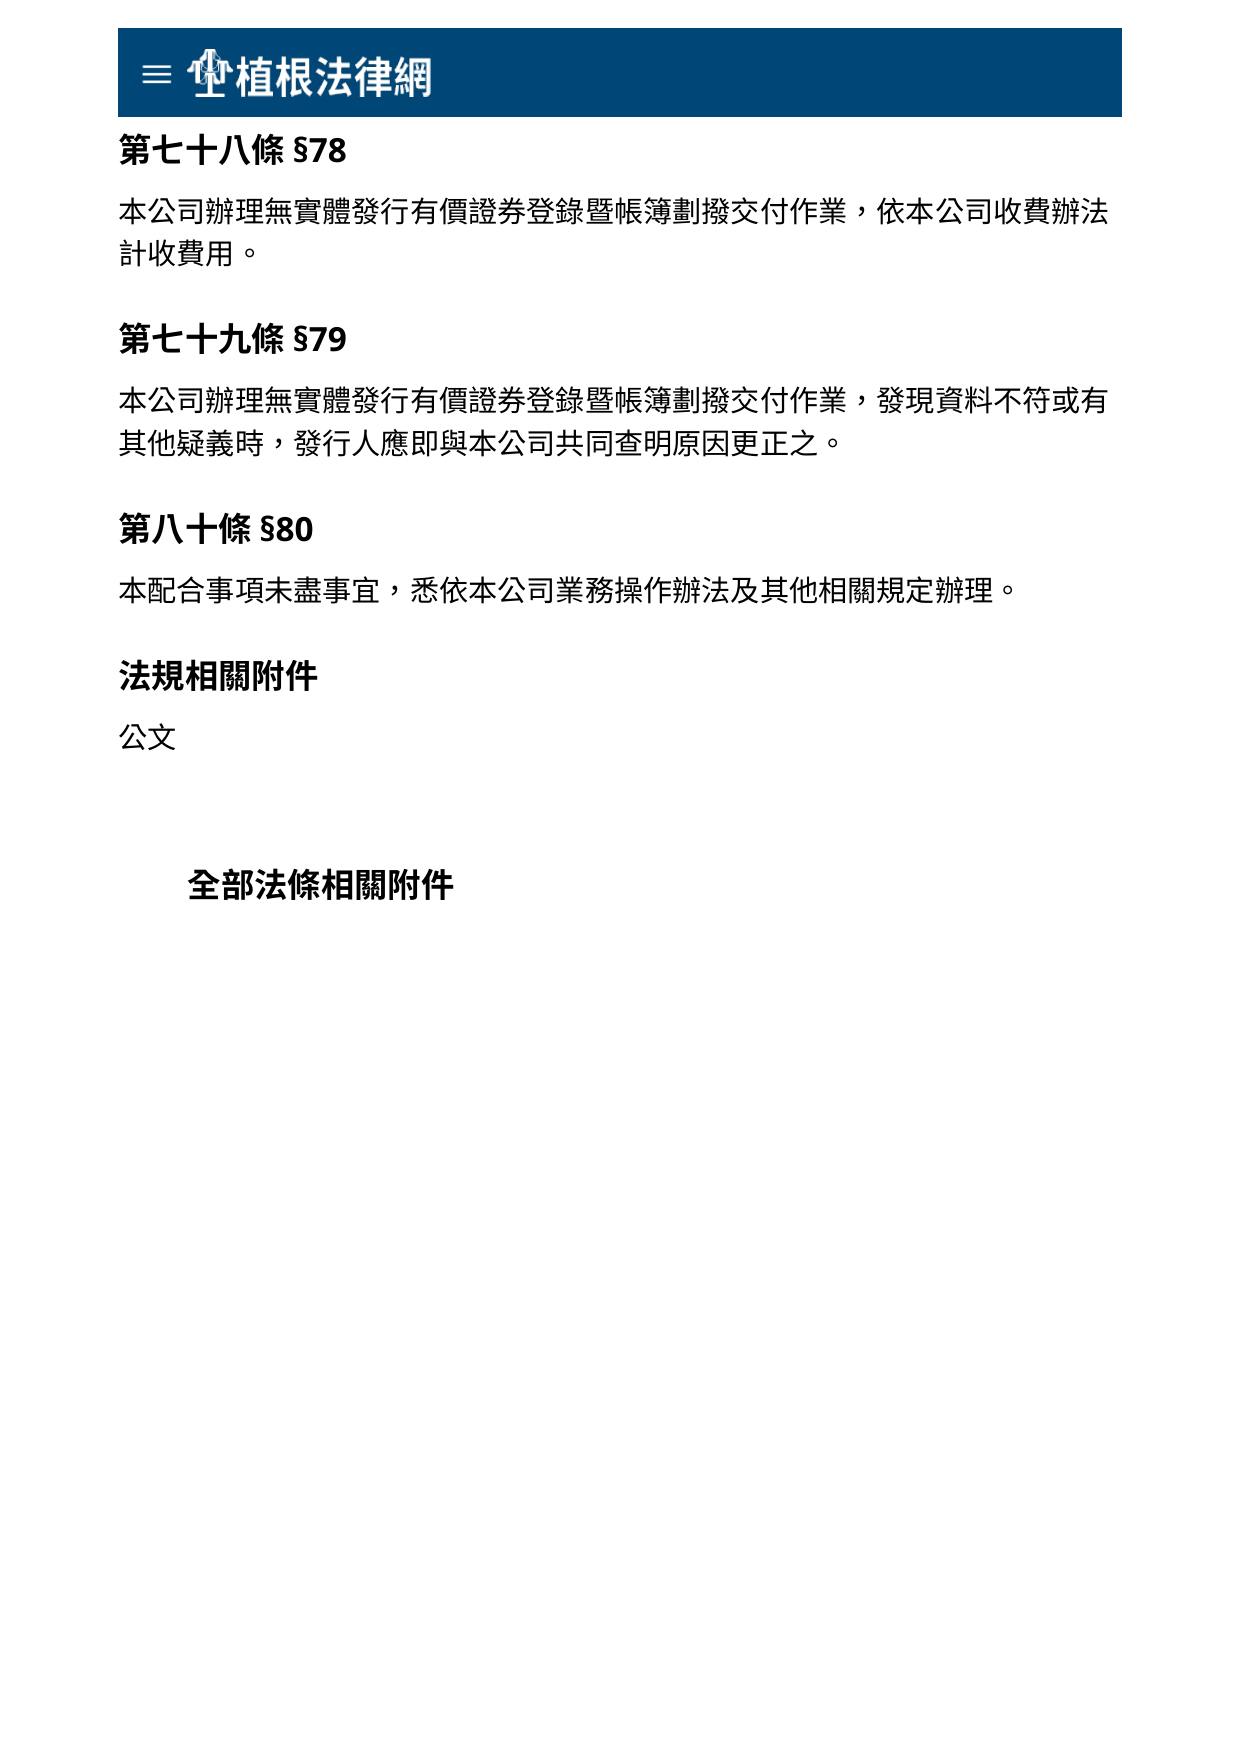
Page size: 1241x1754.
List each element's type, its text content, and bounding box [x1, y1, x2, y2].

picture [118, 28, 1122, 117]
text 第七十八條 §78 [118, 123, 1122, 172]
text 法規相關附件 [118, 649, 1122, 698]
text 本配合事項未盡事宜，悉依本公司業務操作辦法及其他相關規定辦理。 [118, 567, 1122, 610]
text 第七十九條 §79 [118, 313, 1122, 361]
text 本公司辦理無實體發行有價證券登錄暨帳簿劃撥交付作業，發現資料不符或有其他疑義時，發行人應即與本公司共同查明原因更正之。 [118, 378, 1122, 463]
text 第八十條 §80 [118, 502, 1122, 551]
text 本公司辦理無實體發行有價證券登錄暨帳簿劃撥交付作業，依本公司收費辦法計收費用。 [118, 189, 1122, 273]
text 公文 [118, 714, 1122, 757]
text 全部法條相關附件 [118, 858, 1122, 907]
